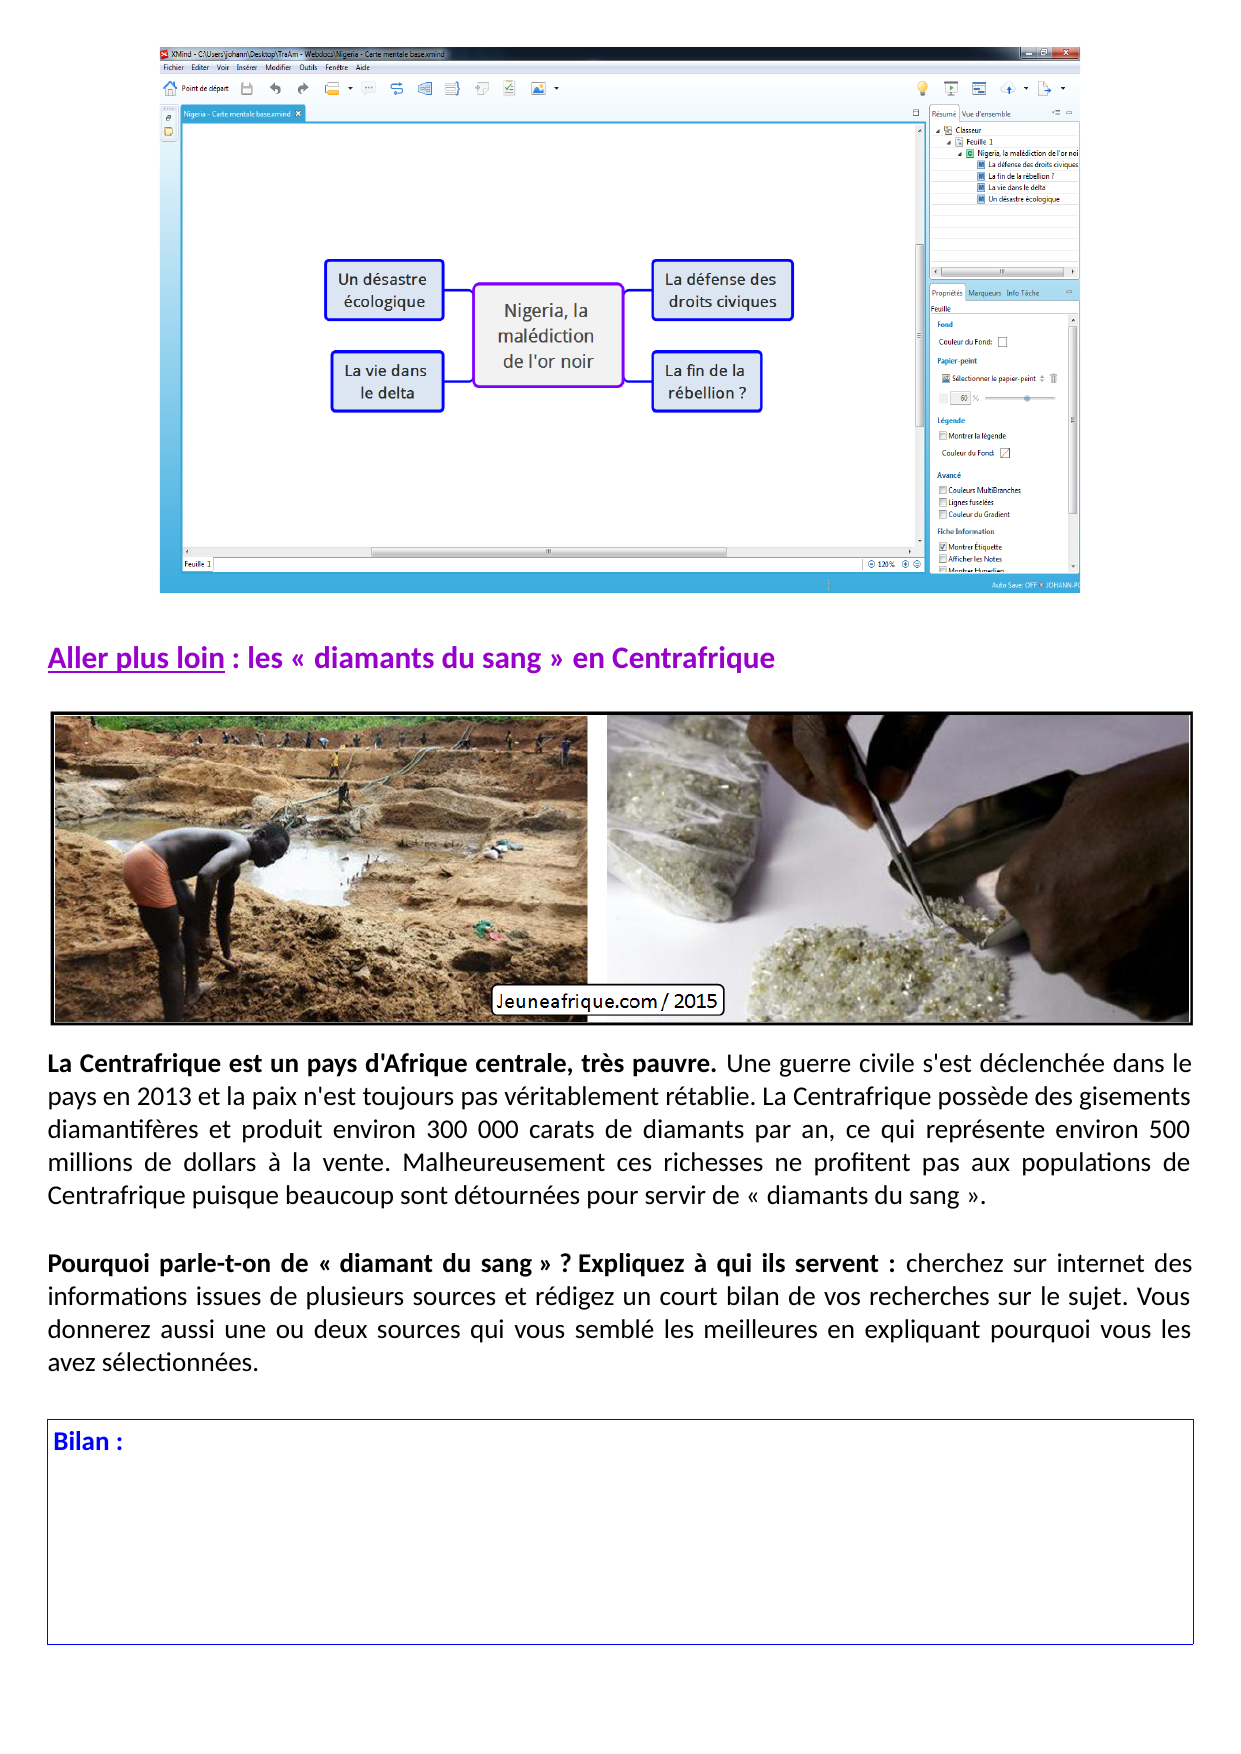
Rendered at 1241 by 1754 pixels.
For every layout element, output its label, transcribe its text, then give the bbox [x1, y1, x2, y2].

text Aller plus loin : les « diamants du sang » en Centrafrique [47, 638, 1193, 676]
text La Centrafrique est un pays d'Afrique centrale, très pauvre. Une guerre civile s'est déclenchée dans le pays en 2013 et la paix n'est toujours pas véritablement rétablie. La Centrafrique possède des gisements diamantifères et produit environ 300 000 carats de diamants par an, ce qui représente environ 500 millions de dollars à la vente. Malheureusement ces richesses ne profitent pas aux populations de Centrafrique puisque beaucoup sont détournées pour servir de « diamants du sang ». [47, 1046, 1193, 1211]
text Pourquoi parle-t-on de « diamant du sang » ? Expliquez à qui ils servent : cherchez sur internet des informations issues de plusieurs sources et rédigez un court bilan de vos recherches sur le sujet. Vous donnerez aussi une ou deux sources qui vous semblé les meilleures en expliquant pourquoi vous les avez sélectionnées. [47, 1246, 1193, 1378]
picture [159, 47, 1081, 593]
table_header Bilan : [48, 1420, 1193, 1644]
picture [47, 709, 1193, 1026]
